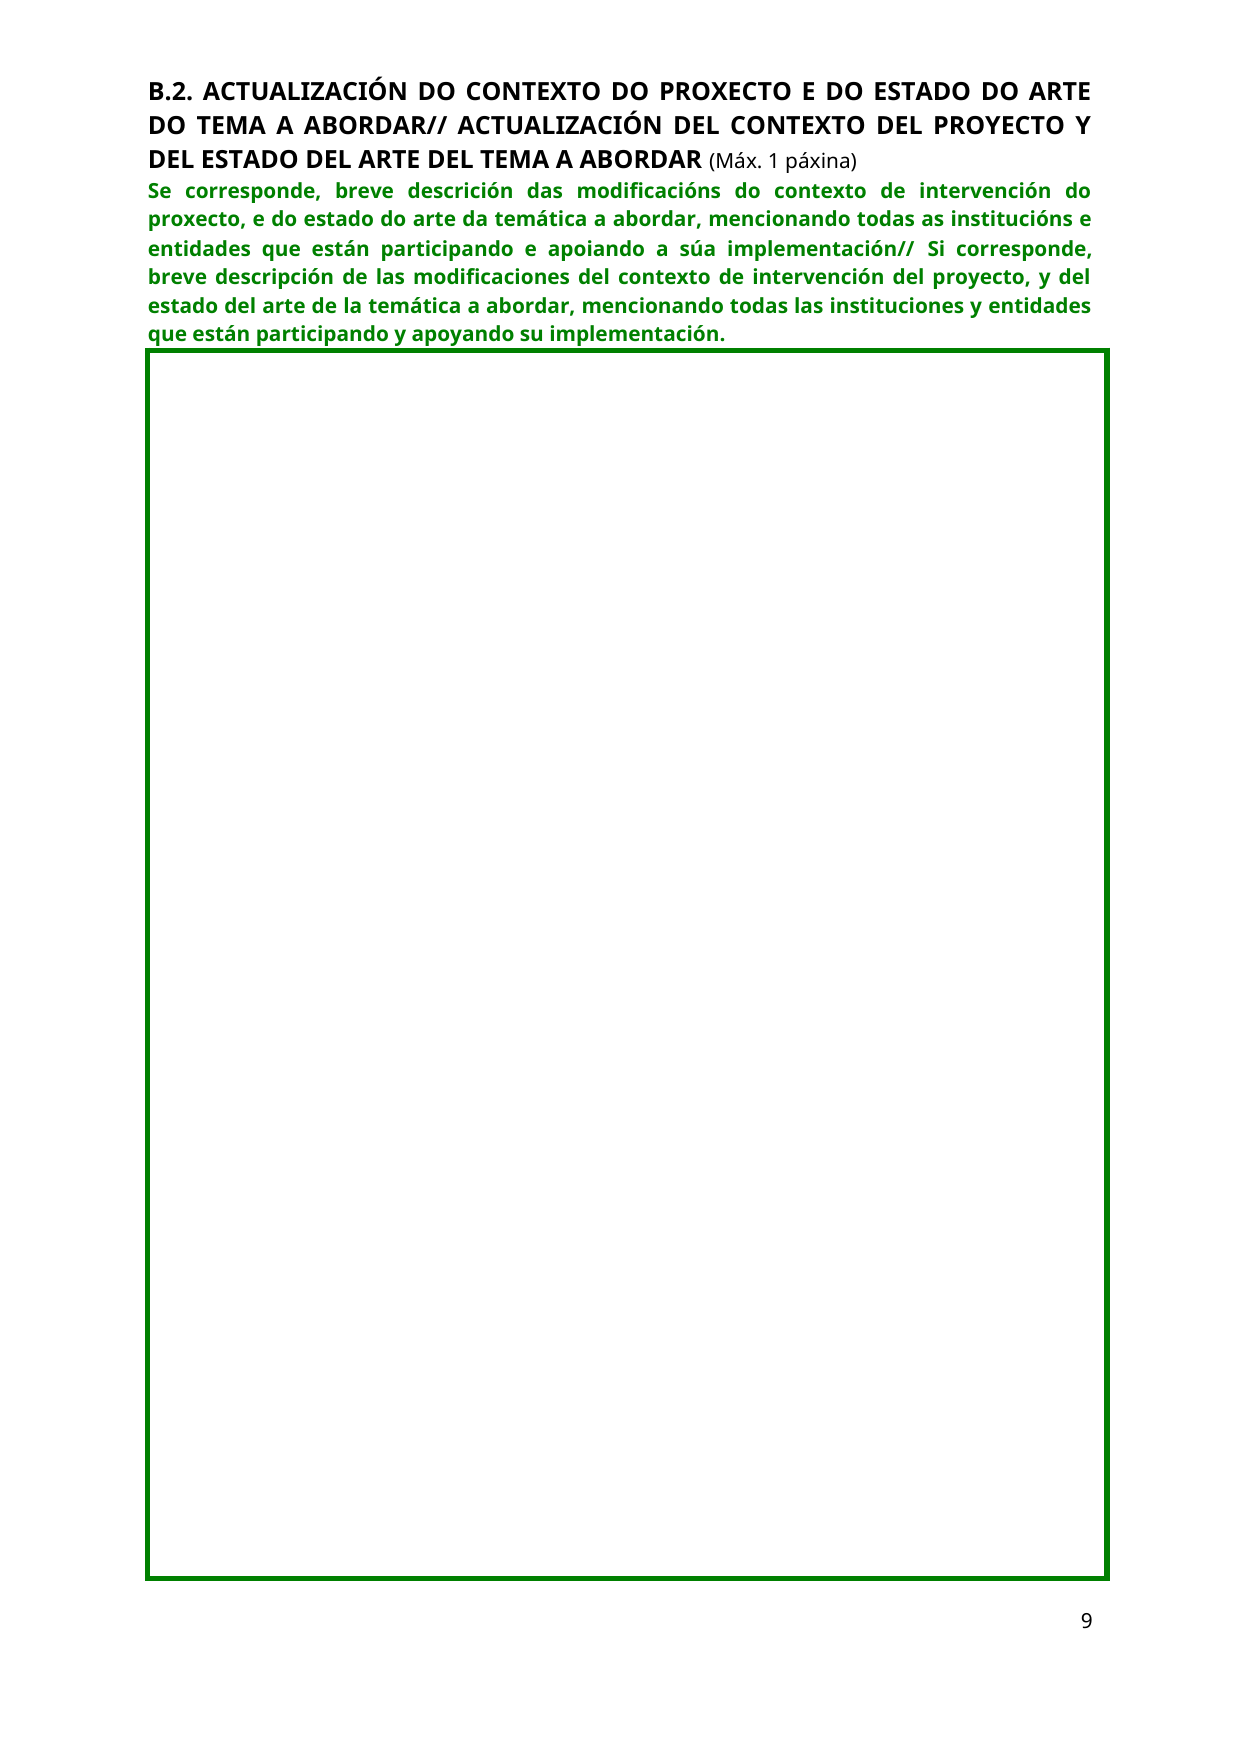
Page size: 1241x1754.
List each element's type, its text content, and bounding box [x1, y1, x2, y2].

text B.2. ACTUALIZACIÓN DO CONTEXTO DO PROXECTO E DO ESTADO DO ARTE DO TEMA A ABORDAR// ACTUALIZACIÓN DEL CONTEXTO DEL PROYECTO Y DEL ESTADO DEL ARTE DEL TEMA A ABORDAR (Máx. 1 páxina) [148, 74, 1092, 176]
text Se corresponde, breve descrición das modificacións do contexto de intervención do proxecto, e do estado do arte da temática a abordar, mencionando todas as institucións e entidades que están participando e apoiando a súa implementación// Si corresponde, breve descripción de las modificaciones del contexto de intervención del proyecto, y del estado del arte de la temática a abordar, mencionando todas las instituciones y entidades que están participando y apoyando su implementación. [148, 176, 1092, 348]
table_header [150, 353, 1104, 1576]
